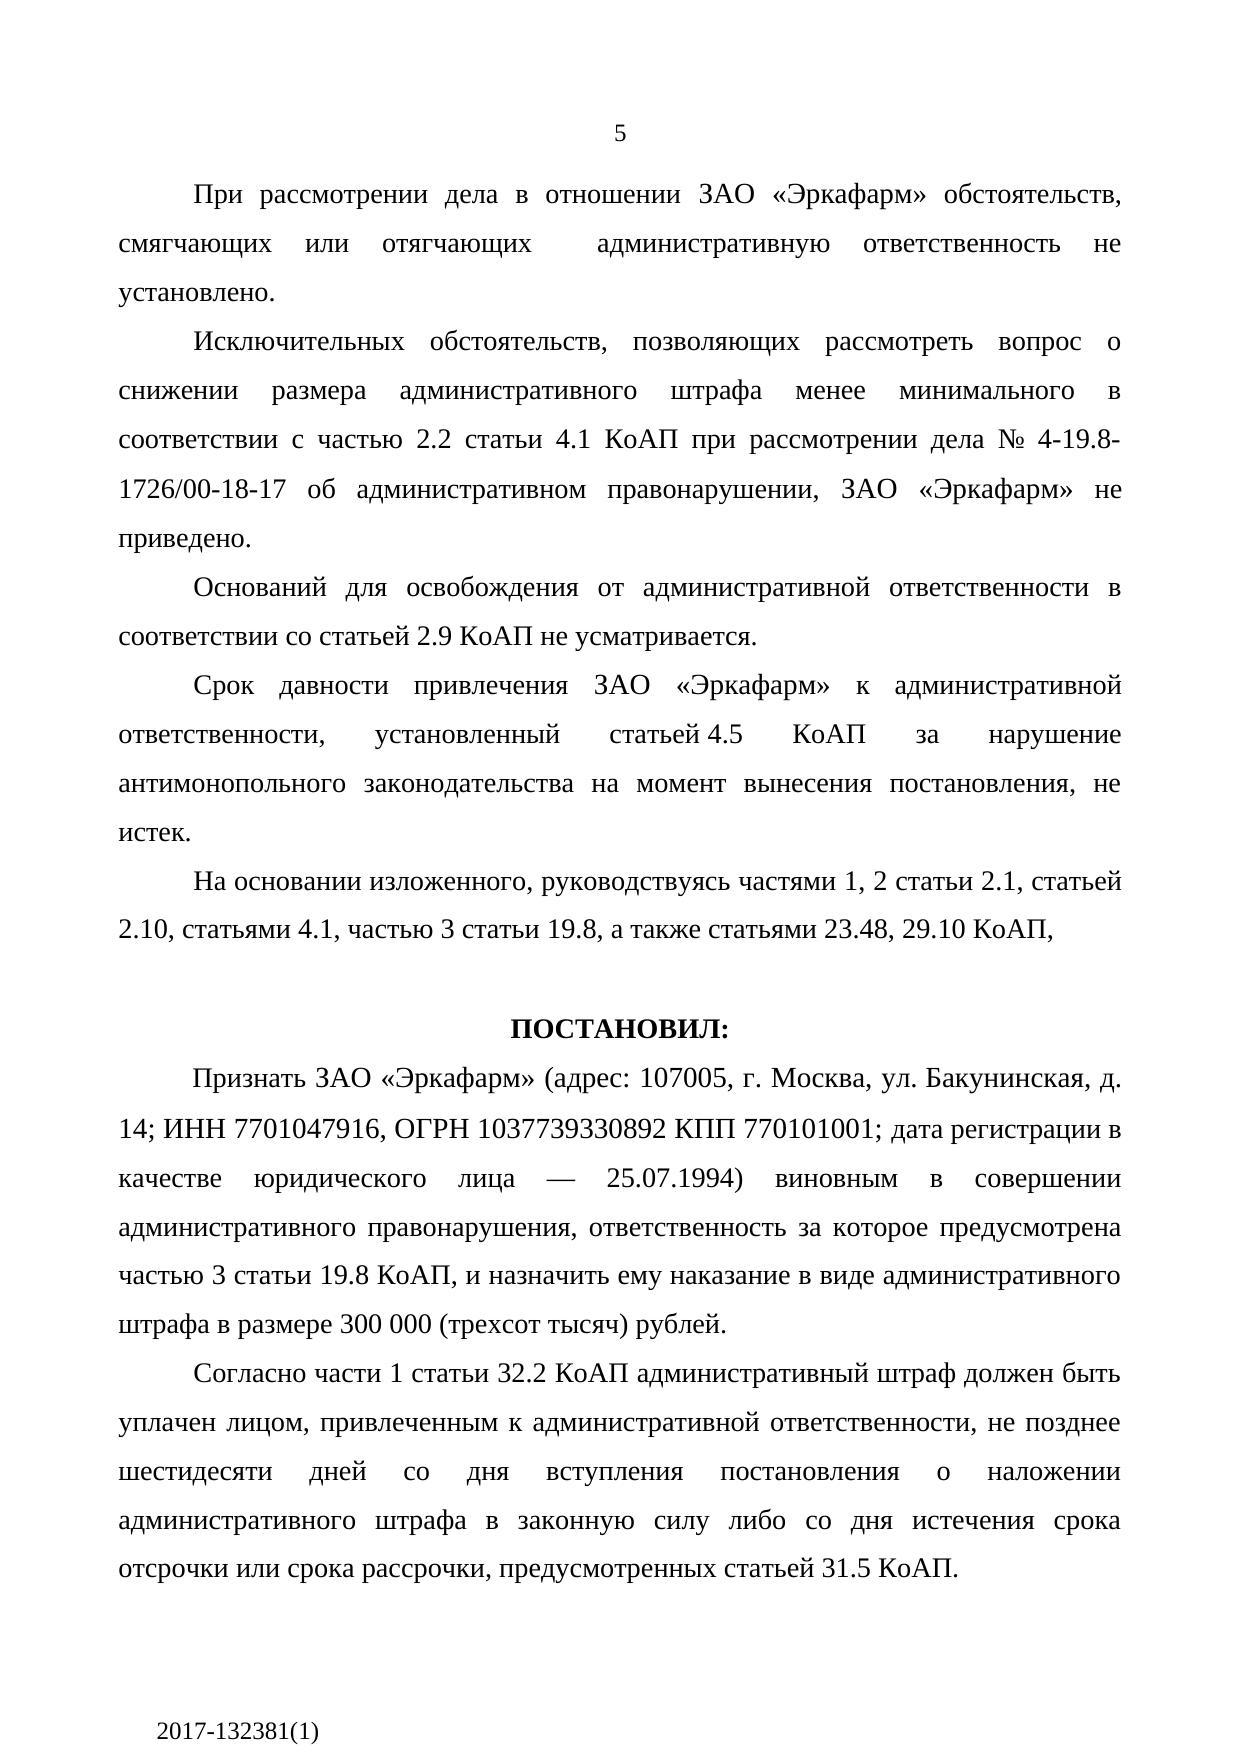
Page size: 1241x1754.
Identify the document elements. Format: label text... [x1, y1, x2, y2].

text На основании изложенного, руководствуясь частями 1, 2 статьи 2.1, статьей 2.10, статьями 4.1, частью 3 статьи 19.8, а также статьями 23.48, 29.10 КоАП, [118, 864, 1122, 945]
text Признать ЗАО «Эркафарм» (адрес: 107005, г. Москва, ул. Бакунинская, д. 14; ИНН 7701047916, ОГРН 1037739330892 КПП 770101001; дата регистрации в качестве юридического лица — 25.07.1994) виновным в совершении административного правонарушения, ответственность за которое предусмотрена частью 3 статьи 19.8 КоАП, и назначить ему наказание в виде административного штрафа в размере 300 000 (трехсот тысяч) рублей. [118, 1061, 1122, 1340]
text Исключительных обстоятельств, позволяющих рассмотреть вопрос о снижении размера административного штрафа менее минимального в соответствии с частью 2.2 статьи 4.1 КоАП при рассмотрении дела № 4-19.8-1726/00-18-17 об административном правонарушении, ЗАО «Эркафарм» не приведено. [118, 324, 1122, 553]
text Оснований для освобождения от административной ответственности в соответствии со статьей 2.9 КоАП не усматривается. [118, 569, 1122, 651]
text Срок давности привлечения ЗАО «Эркафарм» к административной ответственности, установленный статьей 4.5 КоАП за нарушение антимонопольного законодательства на момент вынесения постановления, не истек. [118, 667, 1122, 847]
text Согласно части 1 статьи 32.2 КоАП административный штраф должен быть уплачен лицом, привлеченным к административной ответственности, не позднее шестидесяти дней со дня вступления постановления о наложении административного штрафа в законную силу либо со дня истечения срока отсрочки или срока рассрочки, предусмотренных статьей 31.5 КоАП. [118, 1356, 1122, 1584]
text ПОСТАНОВИЛ: [118, 1012, 1122, 1044]
text При рассмотрении дела в отношении ЗАО «Эркафарм» обстоятельств, смягчающих или отягчающих административную ответственность не установлено. [118, 176, 1122, 308]
